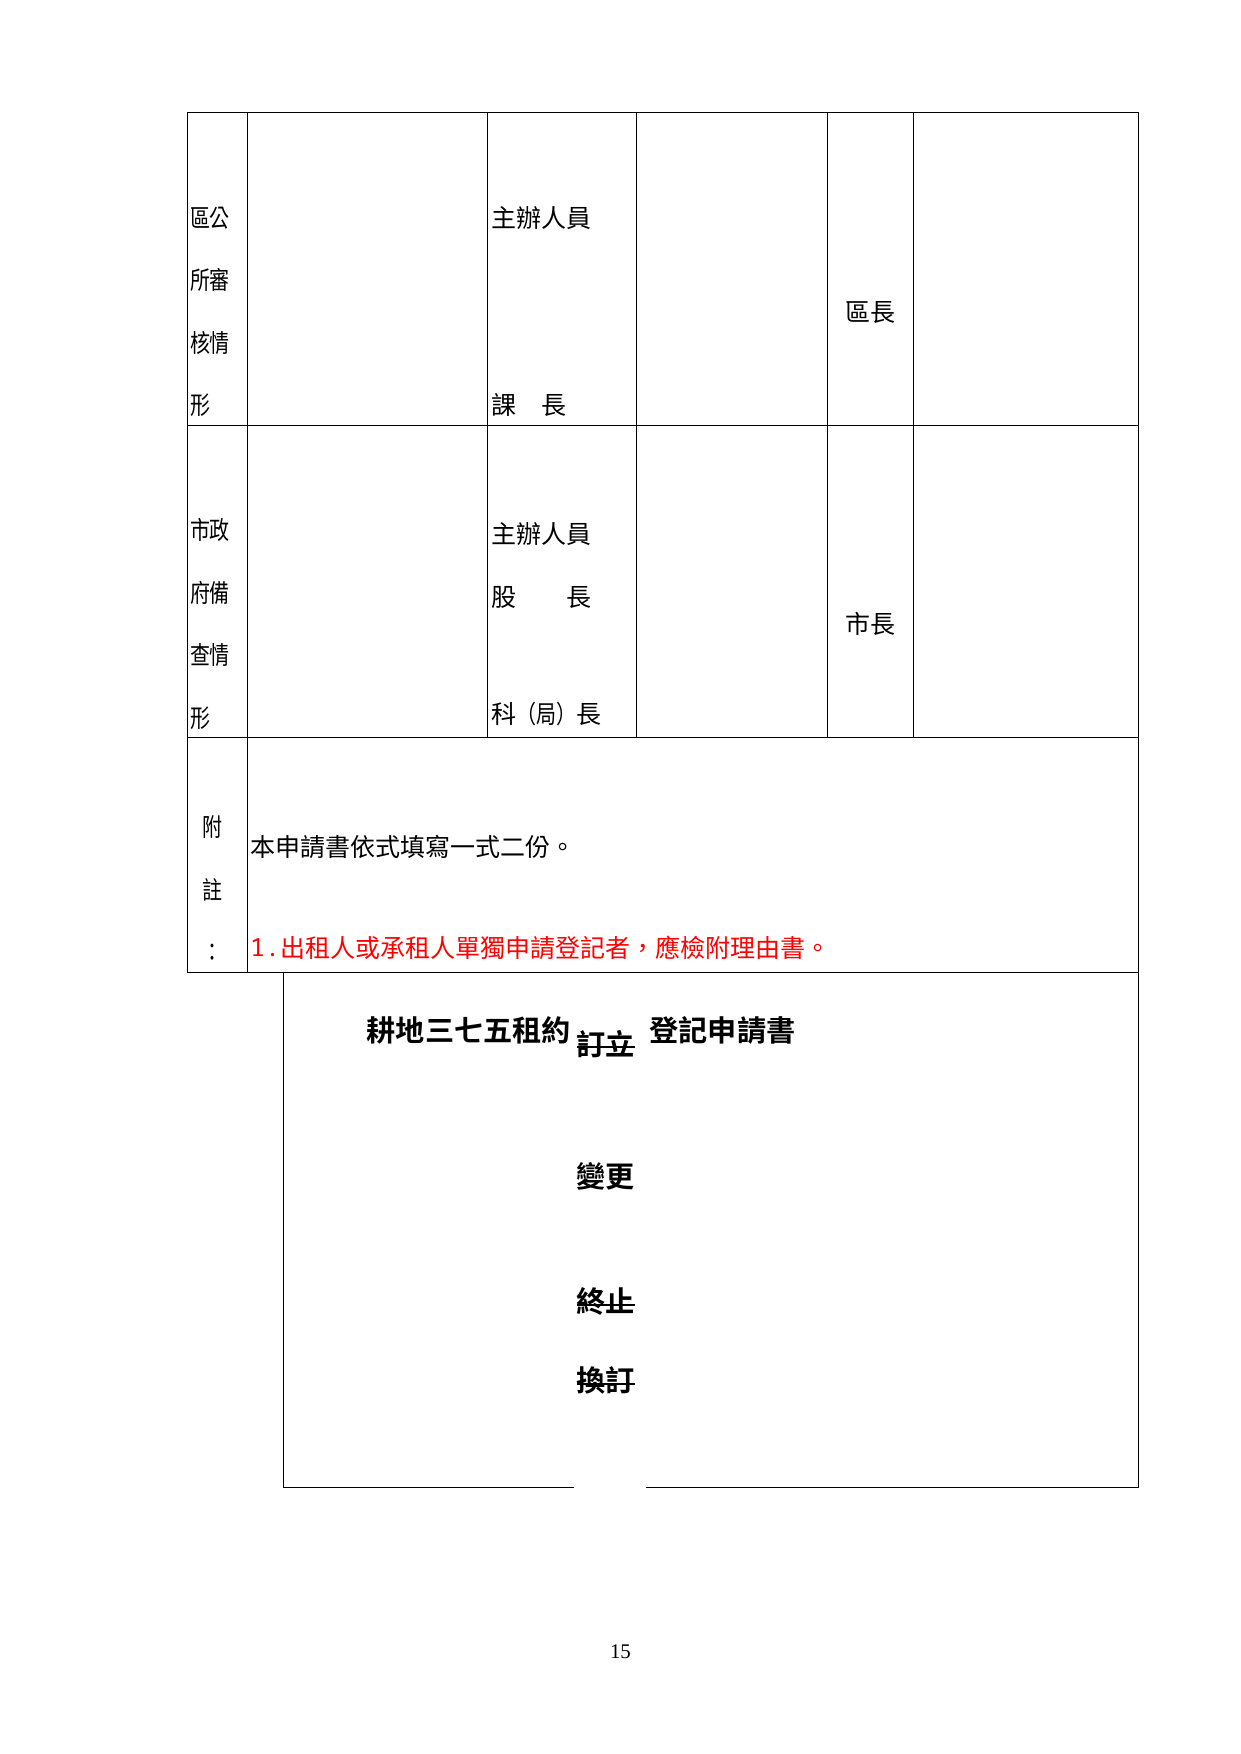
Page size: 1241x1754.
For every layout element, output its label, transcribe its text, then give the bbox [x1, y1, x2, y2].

table_cell [259, 1362, 283, 1487]
table_cell 登記申請書 [646, 973, 1138, 1487]
table_cell [637, 113, 827, 425]
table_cell 區長 [828, 113, 913, 425]
table_cell [188, 1237, 259, 1362]
table_cell 訂立 [574, 973, 646, 1112]
table_cell [259, 973, 283, 1112]
table_cell 換訂 [574, 1362, 646, 1487]
table_cell 主辦人員 課長 [488, 113, 636, 425]
table_cell [637, 426, 827, 737]
table_cell 耕地三七五租約 [284, 973, 573, 1487]
table_cell [914, 113, 1138, 425]
table_cell [914, 426, 1138, 737]
table_cell [248, 113, 487, 425]
table_cell 終止 [574, 1237, 646, 1362]
table_cell 區公所審核情形 [188, 113, 247, 425]
table_cell [259, 1237, 283, 1362]
table_cell 市長 [828, 426, 913, 737]
table_cell 附註： [188, 738, 247, 972]
table_cell [188, 973, 259, 1112]
table_cell 市政府備查情形 [188, 426, 247, 737]
table_cell 變更 [574, 1112, 646, 1237]
table_cell 主辦人員 股 長 科（局）長 [488, 426, 636, 737]
table_cell [259, 1112, 283, 1237]
table_cell 本申請書依式填寫一式二份。 1.出租人或承租人單獨申請登記者，應檢附理由書。 [248, 738, 1138, 972]
table_cell [188, 1112, 259, 1237]
table_cell [248, 426, 487, 737]
table_cell [188, 1362, 259, 1487]
